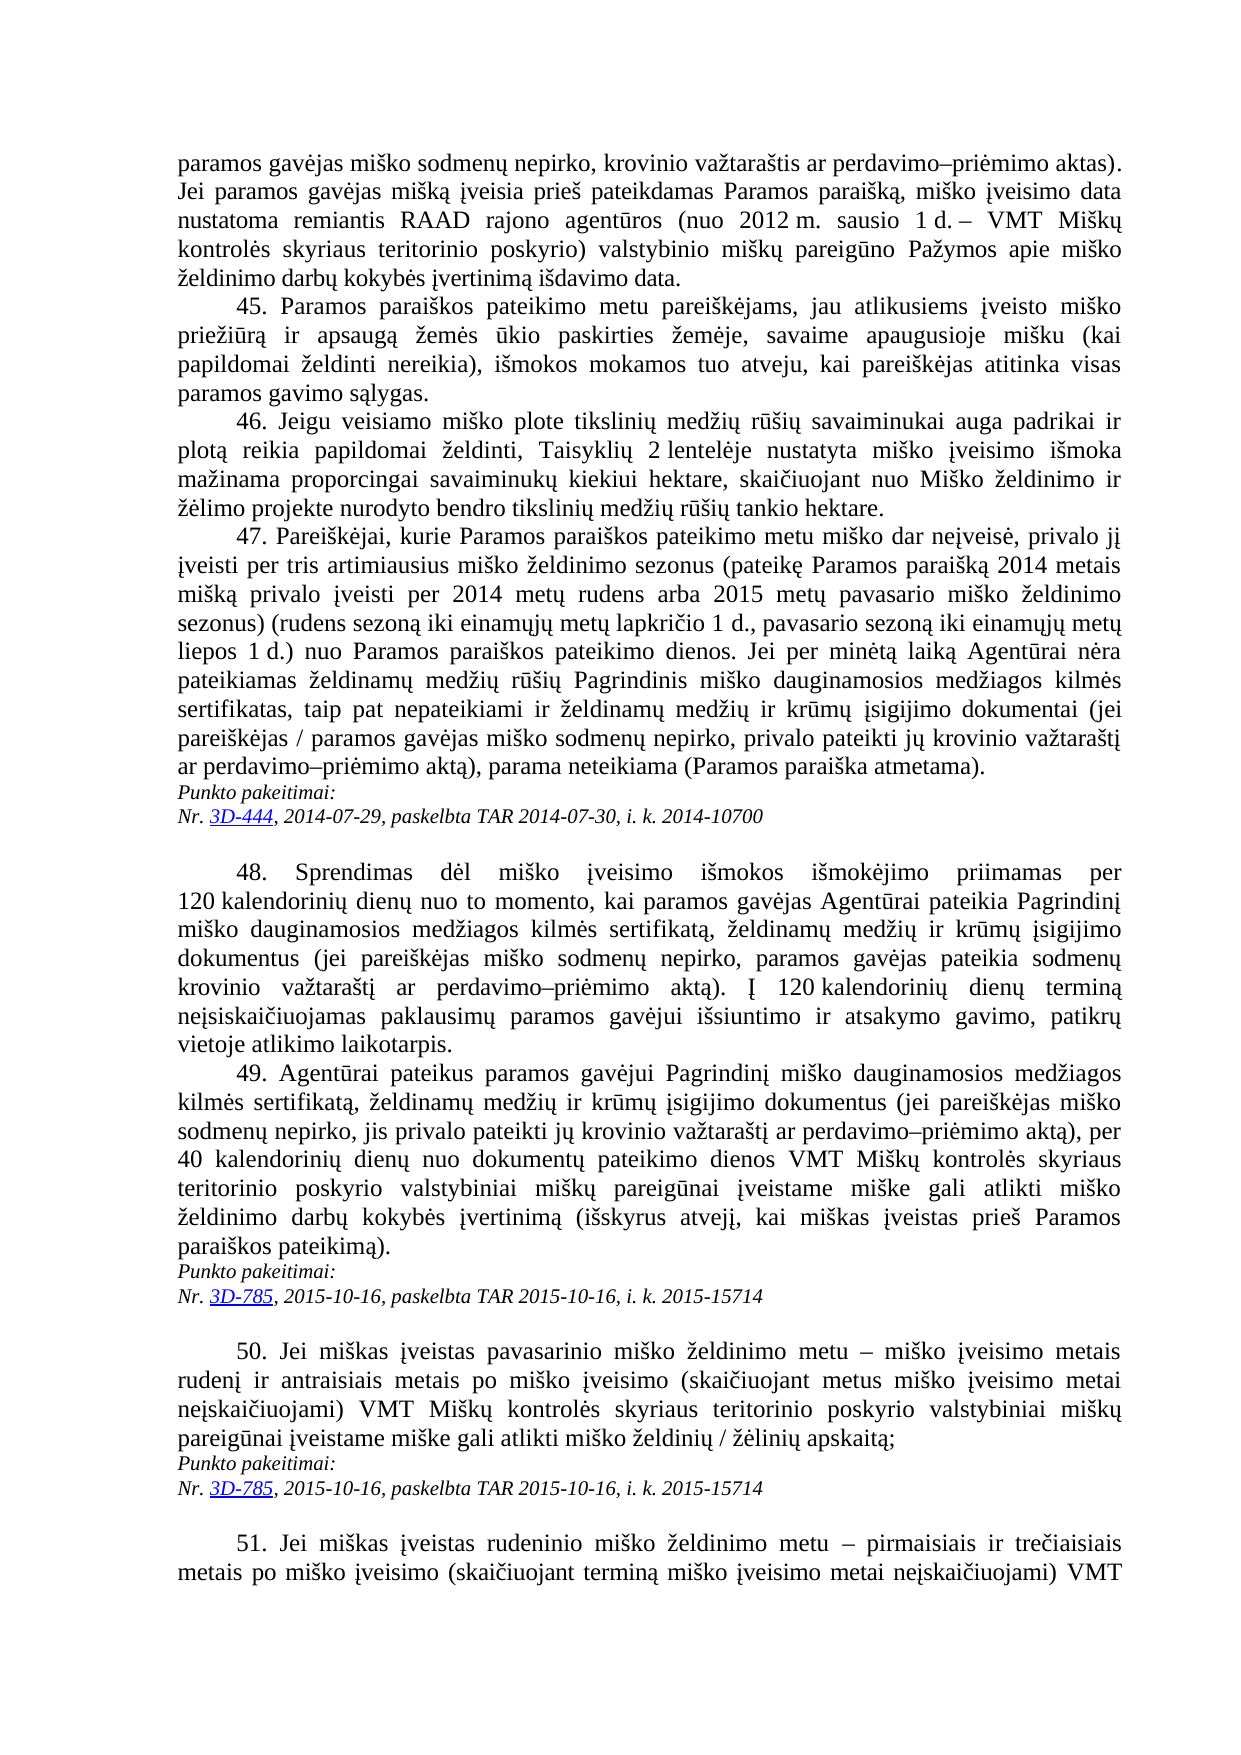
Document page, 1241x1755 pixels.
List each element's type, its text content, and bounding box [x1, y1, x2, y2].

text 50. Jei miškas įveistas pavasarinio miško želdinimo metu – miško įveisimo metais rudenį ir antraisiais metais po miško įveisimo (skaičiuojant metus miško įveisimo metai neįskaičiuojami) VMT Miškų kontrolės skyriaus teritorinio poskyrio valstybiniai miškų pareigūnai įveistame miške gali atlikti miško želdinių / žėlinių apskaitą; [177, 1336, 1122, 1451]
text Nr. 3D-785, 2015-10-16, paskelbta TAR 2015-10-16, i. k. 2015-15714 [177, 1475, 1122, 1499]
text 51. Jei miškas įveistas rudeninio miško želdinimo metu – pirmaisiais ir trečiaisiais metais po miško įveisimo (skaičiuojant terminą miško įveisimo metai neįskaičiuojami) VMT [177, 1528, 1122, 1586]
text Nr. 3D-785, 2015-10-16, paskelbta TAR 2015-10-16, i. k. 2015-15714 [177, 1283, 1122, 1308]
text 46. Jeigu veisiamo miško plote tikslinių medžių rūšių savaiminukai auga padrikai ir plotą reikia papildomai želdinti, Taisyklių 2 lentelėje nustatyta miško įveisimo išmoka mažinama proporcingai savaiminukų kiekiui hektare, skaičiuojant nuo Miško želdinimo ir žėlimo projekte nurodyto bendro tikslinių medžių rūšių tankio hektare. [177, 406, 1122, 521]
text Punkto pakeitimai: [177, 1451, 1122, 1475]
text 49. Agentūrai pateikus paramos gavėjui Pagrindinį miško dauginamosios medžiagos kilmės sertifikatą, želdinamų medžių ir krūmų įsigijimo dokumentus (jei pareiškėjas miško sodmenų nepirko, jis privalo pateikti jų krovinio važtaraštį ar perdavimo–priėmimo aktą), per 40 kalendorinių dienų nuo dokumentų pateikimo dienos VMT Miškų kontrolės skyriaus teritorinio poskyrio valstybiniai miškų pareigūnai įveistame miške gali atlikti miško želdinimo darbų kokybės įvertinimą (išskyrus atvejį, kai miškas įveistas prieš Paramos paraiškos pateikimą). [177, 1058, 1122, 1259]
text Punkto pakeitimai: [177, 1259, 1122, 1283]
text 47. Pareiškėjai, kurie Paramos paraiškos pateikimo metu miško dar neįveisė, privalo jį įveisti per tris artimiausius miško želdinimo sezonus (pateikę Paramos paraišką 2014 metais mišką privalo įveisti per 2014 metų rudens arba 2015 metų pavasario miško želdinimo sezonus) (rudens sezoną iki einamųjų metų lapkričio 1 d., pavasario sezoną iki einamųjų metų liepos 1 d.) nuo Paramos paraiškos pateikimo dienos. Jei per minėtą laiką Agentūrai nėra pateikiamas želdinamų medžių rūšių Pagrindinis miško dauginamosios medžiagos kilmės sertifikatas, taip pat nepateikiami ir želdinamų medžių ir krūmų įsigijimo dokumentai (jei pareiškėjas / paramos gavėjas miško sodmenų nepirko, privalo pateikti jų krovinio važtaraštį ar perdavimo–priėmimo aktą), parama neteikiama (Paramos paraiška atmetama). [177, 521, 1122, 780]
text Nr. 3D-444, 2014-07-29, paskelbta TAR 2014-07-30, i. k. 2014-10700 [177, 804, 1122, 828]
text paramos gavėjas miško sodmenų nepirko, krovinio važtaraštis ar perdavimo–priėmimo aktas). Jei paramos gavėjas mišką įveisia prieš pateikdamas Paramos paraišką, miško įveisimo data nustatoma remiantis RAAD rajono agentūros (nuo 2012 m. sausio 1 d. – VMT Miškų kontrolės skyriaus teritorinio poskyrio) valstybinio miškų pareigūno Pažymos apie miško želdinimo darbų kokybės įvertinimą išdavimo data. [177, 148, 1122, 291]
text 48. Sprendimas dėl miško įveisimo išmokos išmokėjimo priimamas per 120 kalendorinių dienų nuo to momento, kai paramos gavėjas Agentūrai pateikia Pagrindinį miško dauginamosios medžiagos kilmės sertifikatą, želdinamų medžių ir krūmų įsigijimo dokumentus (jei pareiškėjas miško sodmenų nepirko, paramos gavėjas pateikia sodmenų krovinio važtaraštį ar perdavimo–priėmimo aktą). Į 120 kalendorinių dienų terminą neįsiskaičiuojamas paklausimų paramos gavėjui išsiuntimo ir atsakymo gavimo, patikrų vietoje atlikimo laikotarpis. [177, 857, 1122, 1058]
text 45. Paramos paraiškos pateikimo metu pareiškėjams, jau atlikusiems įveisto miško priežiūrą ir apsaugą žemės ūkio paskirties žemėje, savaime apaugusioje mišku (kai papildomai želdinti nereikia), išmokos mokamos tuo atveju, kai pareiškėjas atitinka visas paramos gavimo sąlygas. [177, 291, 1122, 406]
text Punkto pakeitimai: [177, 780, 1122, 804]
